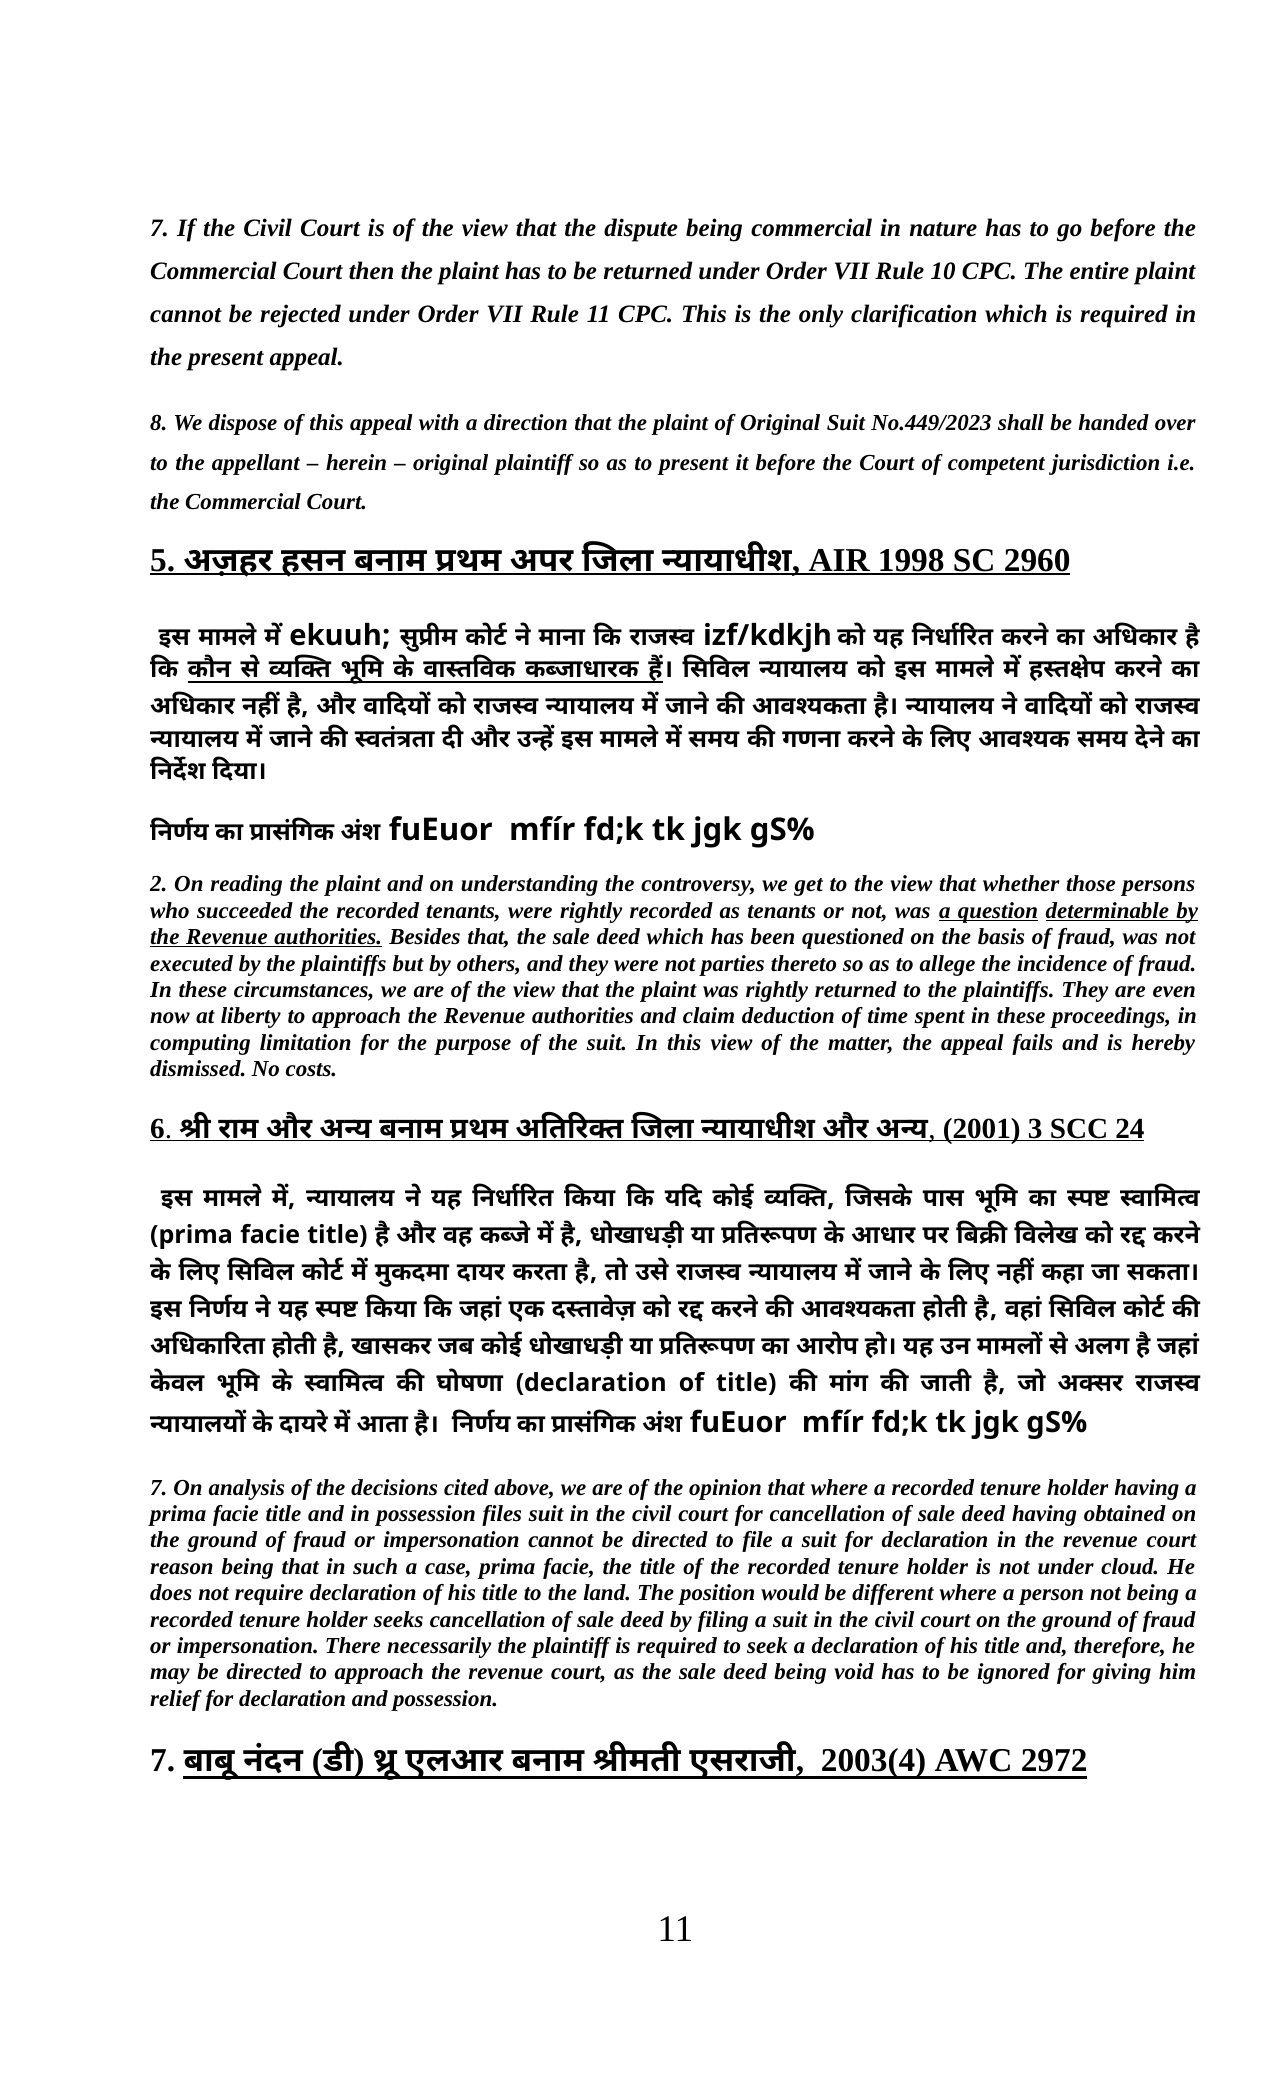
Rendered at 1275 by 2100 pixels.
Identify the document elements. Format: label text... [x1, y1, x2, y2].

text 7. On analysis of the decisions cited above, we are of the opinion that where a recorded tenure holder having a prima facie title and in possession files suit in the civil court for cancellation of sale deed having obtained on the ground of fraud or impersonation cannot be directed to file a suit for declaration in the revenue court reason being that in such a case, prima facie, the title of the recorded tenure holder is not under cloud. He does not require declaration of his title to the land. The position would be different where a person not being a recorded tenure holder seeks cancellation of sale deed by filing a suit in the civil court on the ground of fraud or impersonation. There necessarily the plaintiff is required to seek a declaration of his title and, therefore, he may be directed to approach the revenue court, as the sale deed being void has to be ignored for giving him relief for declaration and possession. [150, 1474, 1200, 1711]
text 5. अज़हर हसन बनाम प्रथम अपर जिला न्यायाधीश, AIR 1998 SC 2960 [150, 540, 1200, 584]
text इस मामले में, न्यायालय ने यह निर्धारित किया कि यदि कोई व्यक्ति, जिसके पास भूमि का स्पष्ट स्वामित्व (prima facie title) है और वह कब्जे में है, धोखाधड़ी या प्रतिरूपण के आधार पर बिक्री विलेख को रद्द करने के लिए सिविल कोर्ट में मुकदमा दायर करता है, तो उसे राजस्व न्यायालय में जाने के लिए नहीं कहा जा सकता। इस निर्णय ने यह स्पष्ट किया कि जहां एक दस्तावेज़ को रद्द करने की आवश्यकता होती है, वहां सिविल कोर्ट की अधिकारिता होती है, खासकर जब कोई धोखाधड़ी या प्रतिरूपण का आरोप हो। यह उन मामलों से अलग है जहां केवल भूमि के स्वामित्व की घोषणा (declaration of title) की मांग की जाती है, जो अक्सर राजस्व न्यायालयों के दायरे में आता है। निर्णय का प्रासंगिक अंश fuEuor mfír fd;k tk jgk gS% [150, 1179, 1200, 1444]
text 7. If the Civil Court is of the view that the dispute being commercial in nature has to go before the Commercial Court then the plaint has to be returned under Order VII Rule 10 CPC. The entire plaint cannot be rejected under Order VII Rule 11 CPC. This is the only clarification which is required in the present appeal. [150, 213, 1200, 371]
text इस मामले में ekuuh; सुप्रीम कोर्ट ने माना कि राजस्व izf/kdkjhको यह निर्धारित करने का अधिकार है कि कौन से व्यक्ति भूमि के वास्तविक कब्जाधारक हैं। सिविल न्यायालय को इस मामले में हस्तक्षेप करने का अधिकार नहीं है, और वादियों को राजस्व न्यायालय में जाने की आवश्यकता है। न्यायालय ने वादियों को राजस्व न्यायालय में जाने की स्वतंत्रता दी और उन्हें इस मामले में समय की गणना करने के लिए आवश्यक समय देने का निर्देश दिया। [150, 614, 1200, 790]
text निर्णय का प्रासंगिक अंश fuEuor mfír fd;k tk jgk gS% [150, 807, 1200, 853]
text 2. On reading the plaint and on understanding the controversy, we get to the view that whether those persons who succeeded the recorded tenants, were rightly recorded as tenants or not, was a question determinable by the Revenue authorities. Besides that, the sale deed which has been questioned on the basis of fraud, was not executed by the plaintiffs but by others, and they were not parties thereto so as to allege the incidence of fraud. In these circumstances, we are of the view that the plaint was rightly returned to the plaintiffs. They are even now at liberty to approach the Revenue authorities and claim deduction of time spent in these proceedings, in computing limitation for the purpose of the suit. In this view of the matter, the appeal fails and is hereby dismissed. No costs. [150, 871, 1200, 1081]
text 7. बाबू नंदन (डी) थ्रू एलआर बनाम श्रीमती एसराजी, 2003(4) AWC 2972 [150, 1741, 1200, 1785]
text 8. We dispose of this appeal with a direction that the plaint of Original Suit No.449/2023 shall be handed over to the appellant – herein – original plaintiff so as to present it before the Court of competent jurisdiction i.e. the Commercial Court. [150, 409, 1200, 515]
text 6. श्री राम और अन्य बनाम प्रथम अतिरिक्त जिला न्यायाधीश और अन्य, (2001) 3 SCC 24 [150, 1111, 1200, 1150]
